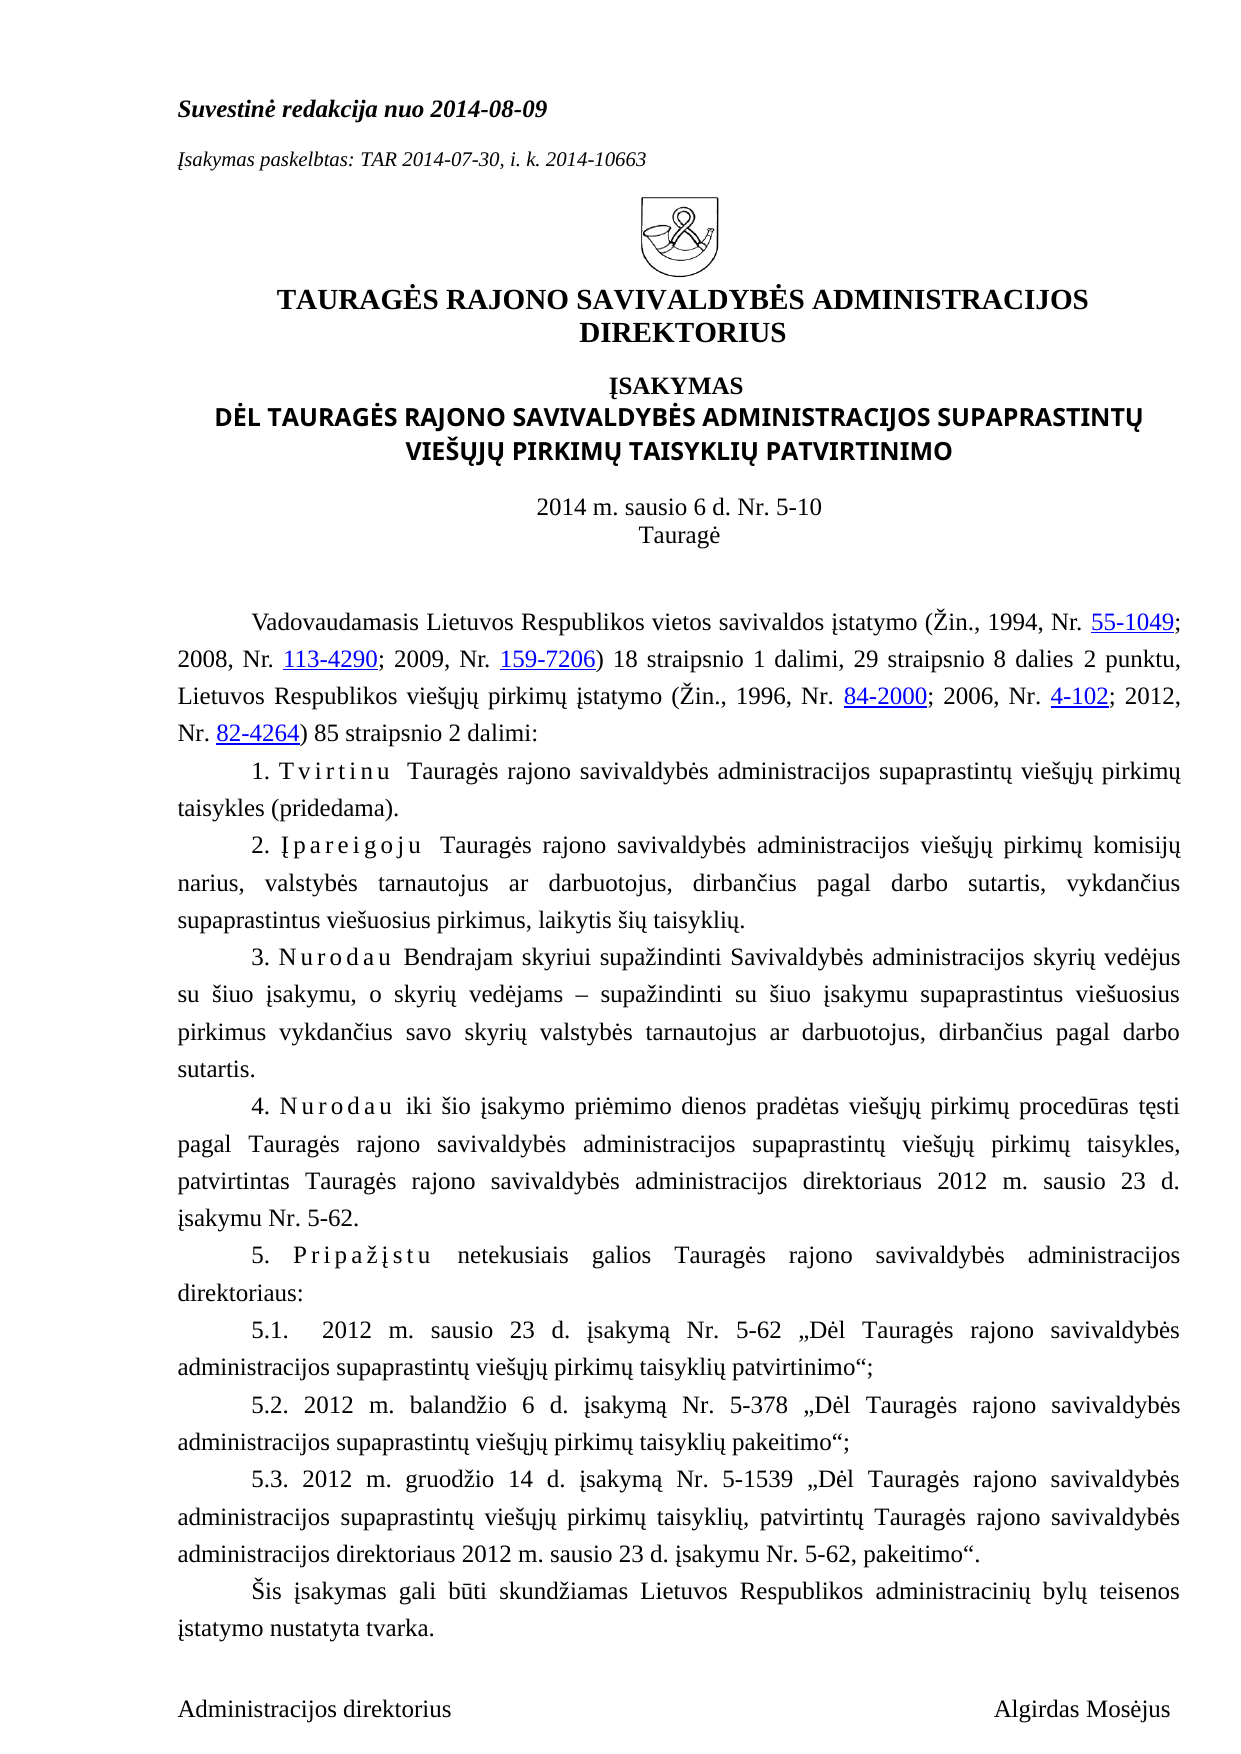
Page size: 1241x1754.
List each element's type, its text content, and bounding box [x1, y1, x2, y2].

text Šis įsakymas gali būti skundžiamas Lietuvos Respublikos administracinių bylų teisenos įstatymo nustatyta tvarka. [177, 1576, 1181, 1642]
text DIREKTORIUS [177, 316, 1181, 349]
text Administracijos direktorius Algirdas Mosėjus [177, 1694, 1181, 1723]
text Įsakymas paskelbtas: TAR 2014-07-30, i. k. 2014-10663 [177, 146, 1181, 171]
text 2014 m. sausio 6 d. Nr. 5-10 [177, 492, 1181, 520]
text 5.2. 2012 m. balandžio 6 d. įsakymą Nr. 5-378 „Dėl Tauragės rajono savivaldybės administracijos supaprastintų viešųjų pirkimų taisyklių pakeitimo“; [177, 1390, 1181, 1456]
text 1. Tvirtinu Tauragės rajono savivaldybės administracijos supaprastintų viešųjų pirkimų taisykles (pridedama). [177, 756, 1181, 822]
text 3. Nurodau Bendrajam skyriui supažindinti Savivaldybės administracijos skyrių vedėjus su šiuo įsakymu, o skyrių vedėjams – supažindinti su šiuo įsakymu supaprastintus viešuosius pirkimus vykdančius savo skyrių valstybės tarnautojus ar darbuotojus, dirbančius pagal darbo sutartis. [177, 942, 1181, 1083]
text Tauragė [177, 520, 1181, 549]
text Vadovaudamasis Lietuvos Respublikos vietos savivaldos įstatymo (Žin., 1994, Nr. 55-1049; 2008, Nr. 113-4290; 2009, Nr. 159-7206) 18 straipsnio 1 dalimi, 29 straipsnio 8 dalies 2 punktu, Lietuvos Respublikos viešųjų pirkimų įstatymo (Žin., 1996, Nr. 84-2000; 2006, Nr. 4-102; 2012, Nr. 82-4264) 85 straipsnio 2 dalimi: [177, 607, 1181, 747]
text 5.3. 2012 m. gruodžio 14 d. įsakymą Nr. 5-1539 „Dėl Tauragės rajono savivaldybės administracijos supaprastintų viešųjų pirkimų taisyklių, patvirtintų Tauragės rajono savivaldybės administracijos direktoriaus 2012 m. sausio 23 d. įsakymu Nr. 5-62, pakeitimo“. [177, 1464, 1181, 1568]
text ĮSAKYMAS [177, 371, 1181, 399]
text 2. Įpareigoju Tauragės rajono savivaldybės administracijos viešųjų pirkimų komisijų narius, valstybės tarnautojus ar darbuotojus, dirbančius pagal darbo sutartis, vykdančius supaprastintus viešuosius pirkimus, laikytis šių taisyklių. [177, 830, 1181, 934]
text 5. Pripažįstu netekusiais galios Tauragės rajono savivaldybės administracijos direktoriaus: [177, 1241, 1181, 1307]
text Suvestinė redakcija nuo 2014-08-09 [177, 94, 1181, 122]
text 5.1. 2012 m. sausio 23 d. įsakymą Nr. 5-62 „Dėl Tauragės rajono savivaldybės administracijos supaprastintų viešųjų pirkimų taisyklių patvirtinimo“; [177, 1315, 1181, 1381]
text TAURAGĖS RAJONO SAVIVALDYBĖS ADMINISTRACIJOS [177, 282, 1181, 316]
text 4. Nurodau iki šio įsakymo priėmimo dienos pradėtas viešųjų pirkimų procedūras tęsti pagal Tauragės rajono savivaldybės administracijos supaprastintų viešųjų pirkimų taisykles, patvirtintas Tauragės rajono savivaldybės administracijos direktoriaus 2012 m. sausio 23 d. įsakymu Nr. 5-62. [177, 1091, 1181, 1232]
text DĖL TAURAGĖS RAJONO SAVIVALDYBĖS ADMINISTRACIJOS SUPAPRASTINTŲ VIEšŲJŲ PIRKIMŲ TAISYKLIŲ PATVIRTINIMO [177, 399, 1181, 468]
